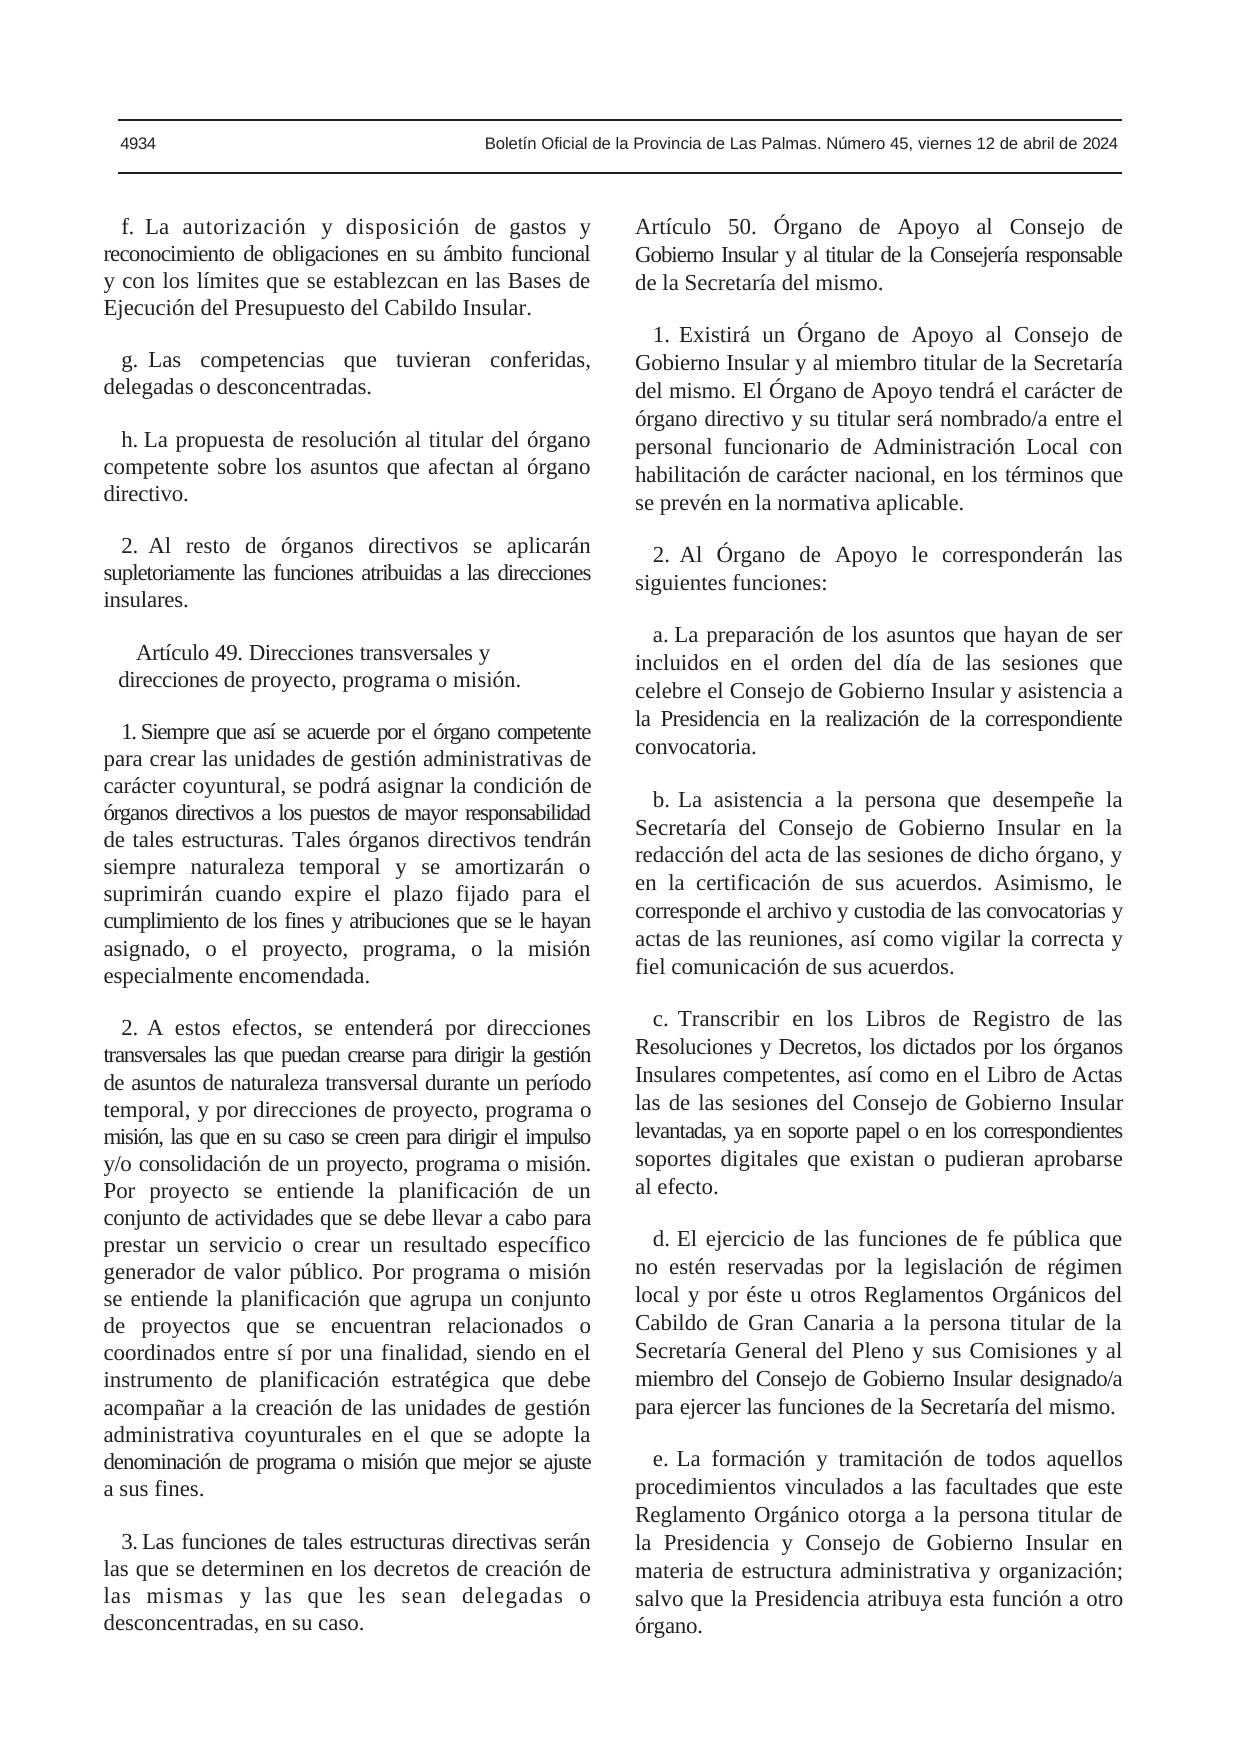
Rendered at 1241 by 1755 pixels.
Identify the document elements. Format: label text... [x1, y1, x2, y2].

list Transcribir en los Libros de Registro de las Resoluciones y Decretos, los dictados por los órganos Insulares competentes, así como en el Libro de Actas las de las sesiones del Consejo de Gobierno Insular levantadas, ya en soporte papel o en los correspondientes soportes digitales que existan o pudieran aprobarse al efecto. [635, 1005, 1123, 1199]
list La propuesta de resolución al titular del órgano competente sobre los asuntos que afectan al órgano directivo. [103, 426, 591, 506]
list Al Órgano de Apoyo le corresponderán las siguientes funciones: [635, 541, 1123, 595]
list Siempre que así se acuerde por el órgano competente para crear las unidades de gestión administrativas de carácter coyuntural, se podrá asignar la condición de órganos directivos a los puestos de mayor responsabilidad de tales estructuras. Tales órganos directivos tendrán siempre naturaleza temporal y se amortizarán o suprimirán cuando expire el plazo fijado para el cumplimiento de los fines y atribuciones que se le hayan asignado, o el proyecto, programa, o la misión especialmente encomendada. [103, 718, 592, 988]
text Artículo 49. Direcciones transversales y direcciones de proyecto, programa o misión. [118, 638, 596, 692]
list La preparación de los asuntos que hayan de ser incluidos en el orden del día de las sesiones que celebre el Consejo de Gobierno Insular y asistencia a la Presidencia en la realización de la correspondiente convocatoria. [635, 622, 1123, 759]
list Al resto de órganos directivos se aplicarán supletoriamente las funciones atribuidas a las direcciones insulares. [103, 532, 592, 613]
list A estos efectos, se entenderá por direcciones transversales las que puedan crearse para dirigir la gestión de asuntos de naturaleza transversal durante un período temporal, y por direcciones de proyecto, programa o misión, las que en su caso se creen para dirigir el impulso y/o consolidación de un proyecto, programa o misión. Por proyecto se entiende la planificación de un conjunto de actividades que se debe llevar a cabo para prestar un servicio o crear un resultado específico generador de valor público. Por programa o misión se entiende la planificación que agrupa un conjunto de proyectos que se encuentran relacionados o coordinados entre sí por una finalidad, siendo en el instrumento de planificación estratégica que debe acompañar a la creación de las unidades de gestión administrativa coyunturales en el que se adopte la denominación de programa o misión que mejor se ajuste a sus fines. [103, 1014, 592, 1501]
text Artículo 50. Órgano de Apoyo al Consejo de Gobierno Insular y al titular de la Consejería responsable de la Secretaría del mismo. [635, 213, 1124, 295]
list Las funciones de tales estructuras directivas serán las que se determinen en los decretos de creación de las mismas y las que les sean delegadas o desconcentradas, en su caso. [103, 1528, 591, 1636]
list La asistencia a la persona que desempeñe la Secretaría del Consejo de Gobierno Insular en la redacción del acta de las sesiones de dicho órgano, y en la certificación de sus acuerdos. Asimismo, le corresponde el archivo y custodia de las convocatorias y actas de las reuniones, así como vigilar la correcta y fiel comunicación de sus acuerdos. [635, 786, 1123, 979]
list El ejercicio de las funciones de fe pública que no estén reservadas por la legislación de régimen local y por éste u otros Reglamentos Orgánicos del Cabildo de Gran Canaria a la persona titular de la Secretaría General del Pleno y sus Comisiones y al miembro del Consejo de Gobierno Insular designado/a para ejercer las funciones de la Secretaría del mismo. [635, 1225, 1123, 1419]
list Existirá un Órgano de Apoyo al Consejo de Gobierno Insular y al miembro titular de la Secretaría del mismo. El Órgano de Apoyo tendrá el carácter de órgano directivo y su titular será nombrado/a entre el personal funcionario de Administración Local con habilitación de carácter nacional, en los términos que se prevén en la normativa aplicable. [635, 321, 1123, 515]
list Las competencias que tuvieran conferidas, delegadas o desconcentradas. [103, 346, 592, 400]
list La autorización y disposición de gastos y reconocimiento de obligaciones en su ámbito funcional y con los límites que se establezcan en las Bases de Ejecución del Presupuesto del Cabildo Insular. [103, 213, 591, 320]
list La formación y tramitación de todos aquellos procedimientos vinculados a las facultades que este Reglamento Orgánico otorga a la persona titular de la Presidencia y Consejo de Gobierno Insular en materia de estructura administrativa y organización; salvo que la Presidencia atribuya esta función a otro órgano. [635, 1445, 1123, 1639]
